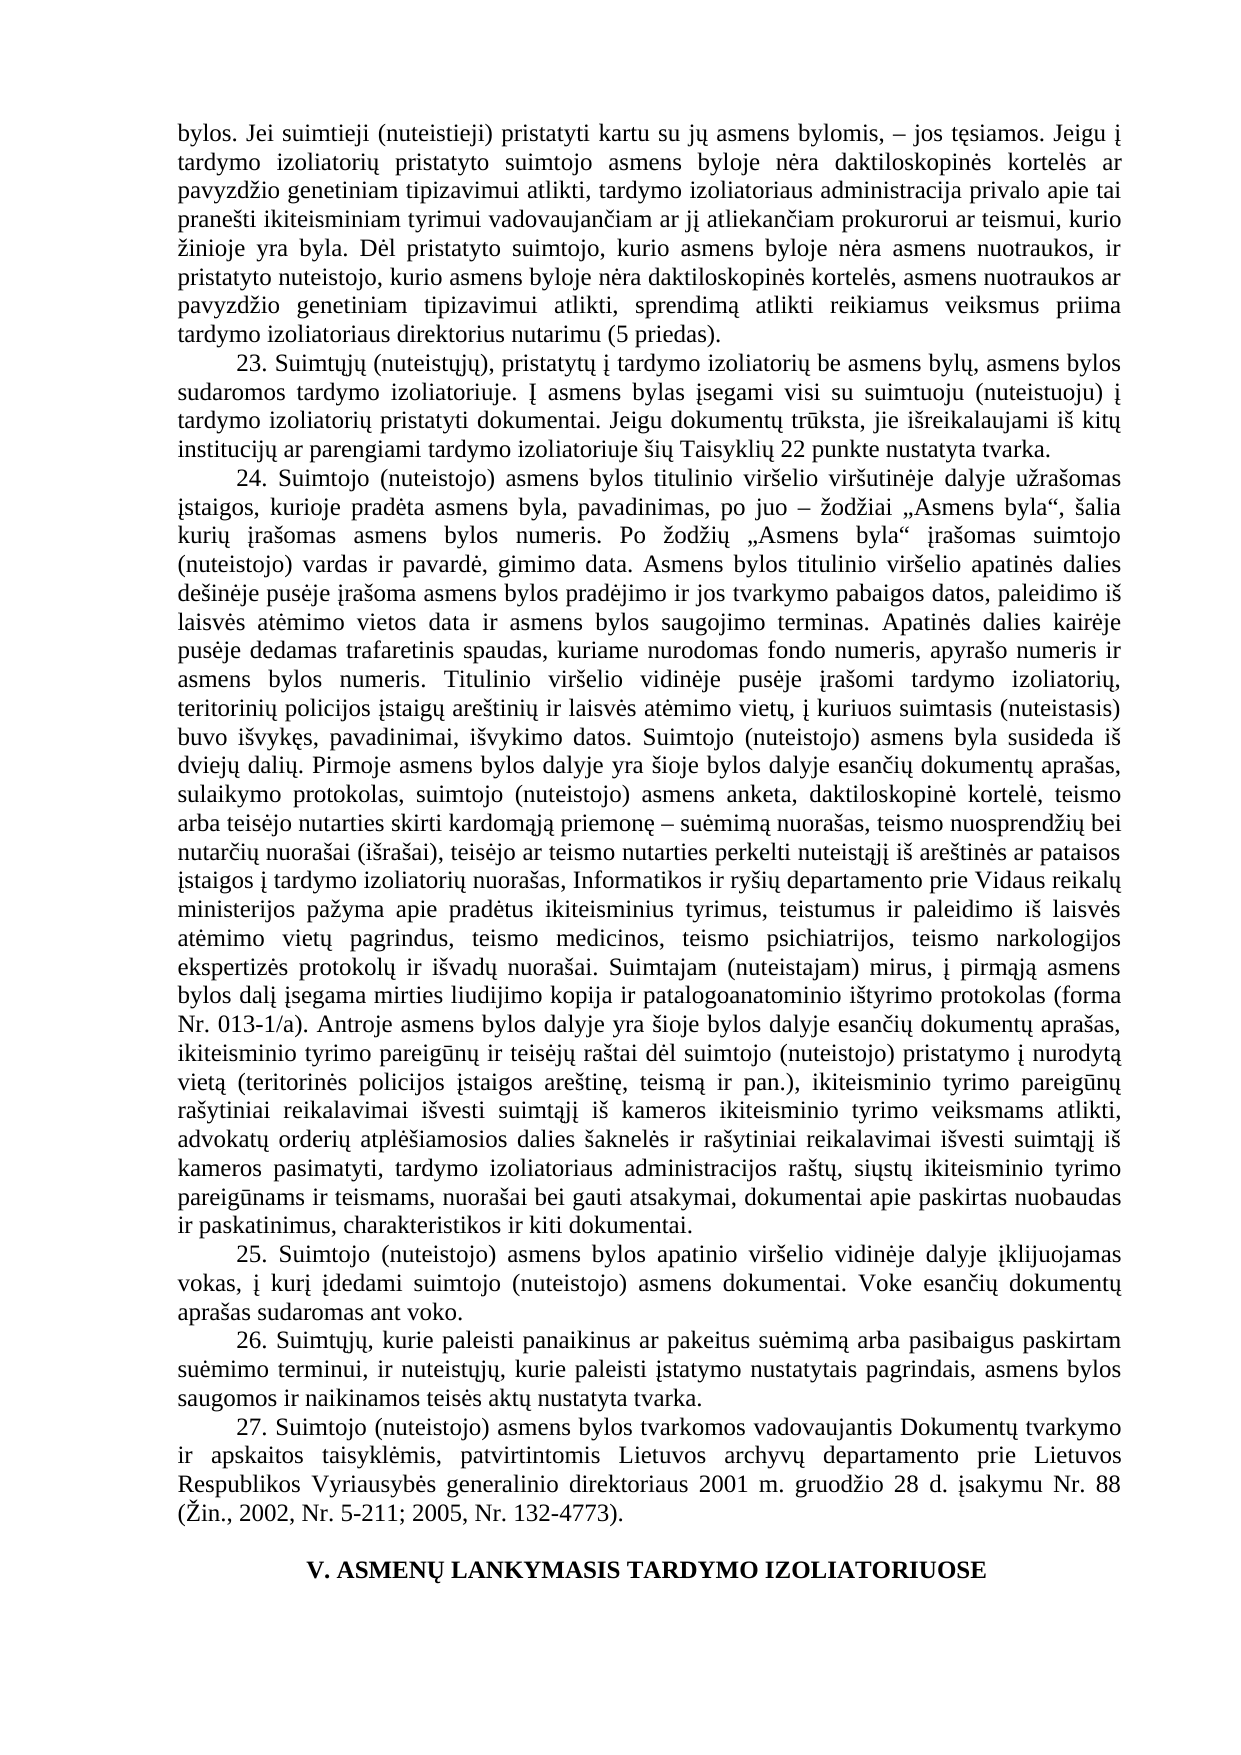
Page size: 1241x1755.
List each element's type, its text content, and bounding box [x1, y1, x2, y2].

text 23. Suimtųjų (nuteistųjų), pristatytų į tardymo izoliatorių be asmens bylų, asmens bylos sudaromos tardymo izoliatoriuje. Į asmens bylas įsegami visi su suimtuoju (nuteistuoju) į tardymo izoliatorių pristatyti dokumentai. Jeigu dokumentų trūksta, jie išreikalaujami iš kitų institucijų ar parengiami tardymo izoliatoriuje šių Taisyklių 22 punkte nustatyta tvarka. [177, 348, 1122, 463]
text 24. Suimtojo (nuteistojo) asmens bylos titulinio viršelio viršutinėje dalyje užrašomas įstaigos, kurioje pradėta asmens byla, pavadinimas, po juo – žodžiai „Asmens byla“, šalia kurių įrašomas asmens bylos numeris. Po žodžių „Asmens byla“ įrašomas suimtojo (nuteistojo) vardas ir pavardė, gimimo data. Asmens bylos titulinio viršelio apatinės dalies dešinėje pusėje įrašoma asmens bylos pradėjimo ir jos tvarkymo pabaigos datos, paleidimo iš laisvės atėmimo vietos data ir asmens bylos saugojimo terminas. Apatinės dalies kairėje pusėje dedamas trafaretinis spaudas, kuriame nurodomas fondo numeris, apyrašo numeris ir asmens bylos numeris. Titulinio viršelio vidinėje pusėje įrašomi tardymo izoliatorių, teritorinių policijos įstaigų areštinių ir laisvės atėmimo vietų, į kuriuos suimtasis (nuteistasis) buvo išvykęs, pavadinimai, išvykimo datos. Suimtojo (nuteistojo) asmens byla susideda iš dviejų dalių. Pirmoje asmens bylos dalyje yra šioje bylos dalyje esančių dokumentų aprašas, sulaikymo protokolas, suimtojo (nuteistojo) asmens anketa, daktiloskopinė kortelė, teismo arba teisėjo nutarties skirti kardomąją priemonę – suėmimą nuorašas, teismo nuosprendžių bei nutarčių nuorašai (išrašai), teisėjo ar teismo nutarties perkelti nuteistąjį iš areštinės ar pataisos įstaigos į tardymo izoliatorių nuorašas, Informatikos ir ryšių departamento prie Vidaus reikalų ministerijos pažyma apie pradėtus ikiteisminius tyrimus, teistumus ir paleidimo iš laisvės atėmimo vietų pagrindus, teismo medicinos, teismo psichiatrijos, teismo narkologijos ekspertizės protokolų ir išvadų nuorašai. Suimtajam (nuteistajam) mirus, į pirmąją asmens bylos dalį įsegama mirties liudijimo kopija ir patalogoanatominio ištyrimo protokolas (forma Nr. 013-1/a). Antroje asmens bylos dalyje yra šioje bylos dalyje esančių dokumentų aprašas, ikiteisminio tyrimo pareigūnų ir teisėjų raštai dėl suimtojo (nuteistojo) pristatymo į nurodytą vietą (teritorinės policijos įstaigos areštinę, teismą ir pan.), ikiteisminio tyrimo pareigūnų rašytiniai reikalavimai išvesti suimtąjį iš kameros ikiteisminio tyrimo veiksmams atlikti, advokatų orderių atplėšiamosios dalies šaknelės ir rašytiniai reikalavimai išvesti suimtąjį iš kameros pasimatyti, tardymo izoliatoriaus administracijos raštų, siųstų ikiteisminio tyrimo pareigūnams ir teismams, nuorašai bei gauti atsakymai, dokumentai apie paskirtas nuobaudas ir paskatinimus, charakteristikos ir kiti dokumentai. [177, 463, 1122, 1239]
text 27. Suimtojo (nuteistojo) asmens bylos tvarkomos vadovaujantis Dokumentų tvarkymo ir apskaitos taisyklėmis, patvirtintomis Lietuvos archyvų departamento prie Lietuvos Respublikos Vyriausybės generalinio direktoriaus 2001 m. gruodžio 28 d. įsakymu Nr. 88 (Žin., 2002, Nr. 5-211; 2005, Nr. 132-4773). [177, 1412, 1122, 1527]
text 25. Suimtojo (nuteistojo) asmens bylos apatinio viršelio vidinėje dalyje įklijuojamas vokas, į kurį įdedami suimtojo (nuteistojo) asmens dokumentai. Voke esančių dokumentų aprašas sudaromas ant voko. [177, 1239, 1122, 1326]
text bylos. Jei suimtieji (nuteistieji) pristatyti kartu su jų asmens bylomis, – jos tęsiamos. Jeigu į tardymo izoliatorių pristatyto suimtojo asmens byloje nėra daktiloskopinės kortelės ar pavyzdžio genetiniam tipizavimui atlikti, tardymo izoliatoriaus administracija privalo apie tai pranešti ikiteisminiam tyrimui vadovaujančiam ar jį atliekančiam prokurorui ar teismui, kurio žinioje yra byla. Dėl pristatyto suimtojo, kurio asmens byloje nėra asmens nuotraukos, ir pristatyto nuteistojo, kurio asmens byloje nėra daktiloskopinės kortelės, asmens nuotraukos ar pavyzdžio genetiniam tipizavimui atlikti, sprendimą atlikti reikiamus veiksmus priima tardymo izoliatoriaus direktorius nutarimu (5 priedas). [177, 118, 1122, 348]
text 26. Suimtųjų, kurie paleisti panaikinus ar pakeitus suėmimą arba pasibaigus paskirtam suėmimo terminui, ir nuteistųjų, kurie paleisti įstatymo nustatytais pagrindais, asmens bylos saugomos ir naikinamos teisės aktų nustatyta tvarka. [177, 1326, 1122, 1412]
text V. ASMENŲ LANKYMASIS TARDYMO IZOLIATORIUOSE [177, 1556, 1122, 1584]
